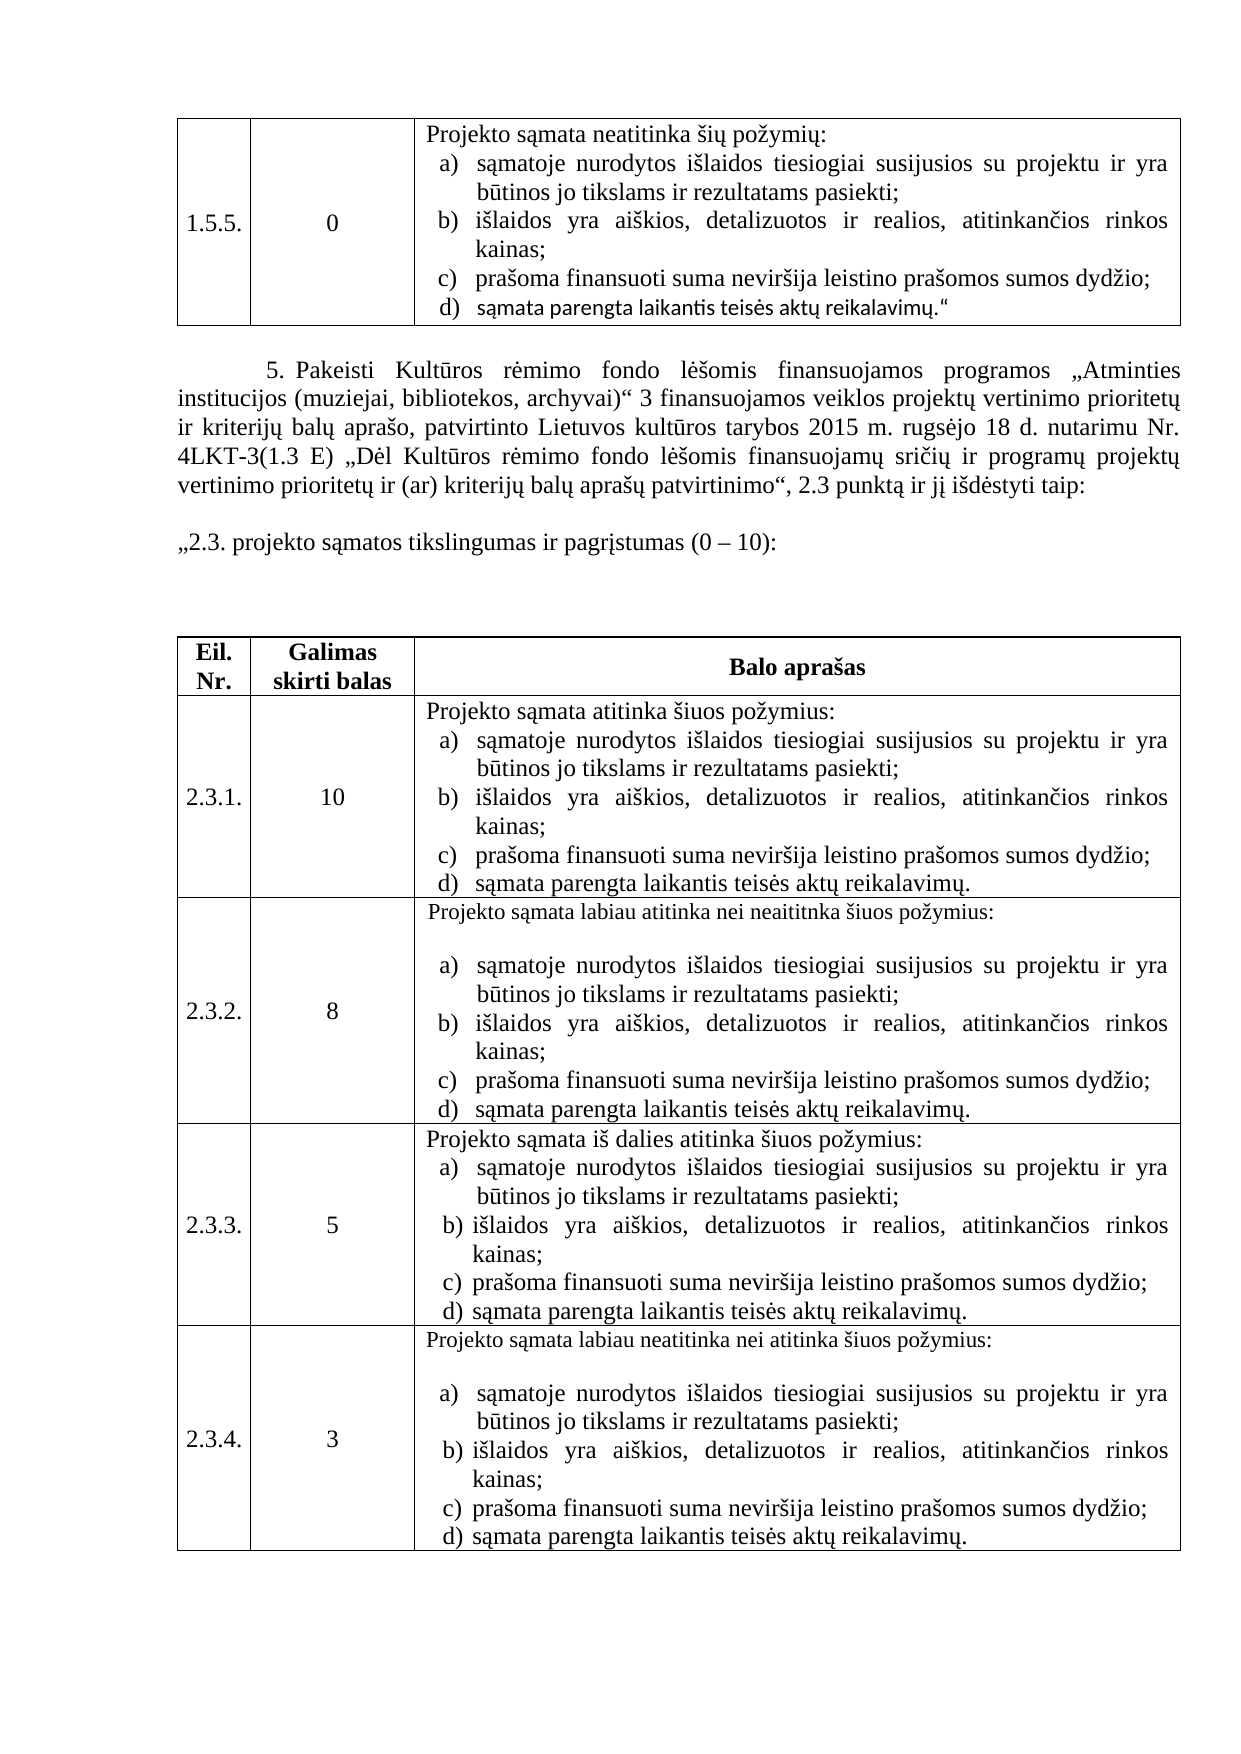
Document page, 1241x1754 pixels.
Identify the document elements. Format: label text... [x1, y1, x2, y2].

table_cell 2.3.1. [178, 696, 250, 897]
table_cell Projekto sąmata neatitinka šių požymių: a) sąmatoje nurodytos išlaidos tiesiogiai susijusios su projektu ir yra būtinos jo tikslams ir rezultatams pasiekti; b) išlaidos yra aiškios, detalizuotos ir realios, atitinkančios rinkos kainas; c) prašoma finansuoti suma neviršija leistino prašomos sumos dydžio; d) sąmata parengta laikantis teisės aktų reikalavimų.“ [415, 119, 1180, 325]
table_header Eil. Nr. [178, 638, 250, 695]
table_cell Projekto sąmata atitinka šiuos požymius: a) sąmatoje nurodytos išlaidos tiesiogiai susijusios su projektu ir yra būtinos jo tikslams ir rezultatams pasiekti; b) išlaidos yra aiškios, detalizuotos ir realios, atitinkančios rinkos kainas; c) prašoma finansuoti suma neviršija leistino prašomos sumos dydžio; d) sąmata parengta laikantis teisės aktų reikalavimų. [415, 696, 1180, 897]
text 5. Pakeisti Kultūros rėmimo fondo lėšomis finansuojamos programos „Atminties institucijos (muziejai, bibliotekos, archyvai)“ 3 finansuojamos veiklos projektų vertinimo prioritetų ir kriterijų balų aprašo, patvirtinto Lietuvos kultūros tarybos 2015 m. rugsėjo 18 d. nutarimu Nr. 4LKT-3(1.3 E) „Dėl Kultūros rėmimo fondo lėšomis finansuojamų sričių ir programų projektų vertinimo prioritetų ir (ar) kriterijų balų aprašų patvirtinimo“, 2.3 punktą ir jį išdėstyti taip: [177, 355, 1181, 498]
table_cell Projekto sąmata labiau neatitinka nei atitinka šiuos požymius: a) sąmatoje nurodytos išlaidos tiesiogiai susijusios su projektu ir yra būtinos jo tikslams ir rezultatams pasiekti; b) išlaidos yra aiškios, detalizuotos ir realios, atitinkančios rinkos kainas; c) prašoma finansuoti suma neviršija leistino prašomos sumos dydžio; d) sąmata parengta laikantis teisės aktų reikalavimų. [415, 1326, 1180, 1550]
table_header Balo aprašas [415, 638, 1180, 695]
table_cell 8 [251, 898, 414, 1123]
table_cell 5 [251, 1124, 414, 1325]
table_cell 2.3.2. [178, 898, 250, 1123]
table_cell Projekto sąmata iš dalies atitinka šiuos požymius: a) sąmatoje nurodytos išlaidos tiesiogiai susijusios su projektu ir yra būtinos jo tikslams ir rezultatams pasiekti; b) išlaidos yra aiškios, detalizuotos ir realios, atitinkančios rinkos kainas; c) prašoma finansuoti suma neviršija leistino prašomos sumos dydžio; d) sąmata parengta laikantis teisės aktų reikalavimų. [415, 1124, 1180, 1325]
table_cell 0 [251, 119, 414, 325]
table_cell 2.3.3. [178, 1124, 250, 1325]
table_cell 2.3.4. [178, 1326, 250, 1550]
text „2.3. projekto sąmatos tikslingumas ir pagrįstumas (0 – 10): [177, 527, 1181, 556]
table_cell 10 [251, 696, 414, 897]
table_cell 1.5.5. [178, 119, 250, 325]
table_header Galimas skirti balas [251, 638, 414, 695]
table_cell 3 [251, 1326, 414, 1550]
table_cell Projekto sąmata labiau atitinka nei neaititnka šiuos požymius: a) sąmatoje nurodytos išlaidos tiesiogiai susijusios su projektu ir yra būtinos jo tikslams ir rezultatams pasiekti; b) išlaidos yra aiškios, detalizuotos ir realios, atitinkančios rinkos kainas; c) prašoma finansuoti suma neviršija leistino prašomos sumos dydžio; d) sąmata parengta laikantis teisės aktų reikalavimų. [415, 898, 1180, 1123]
